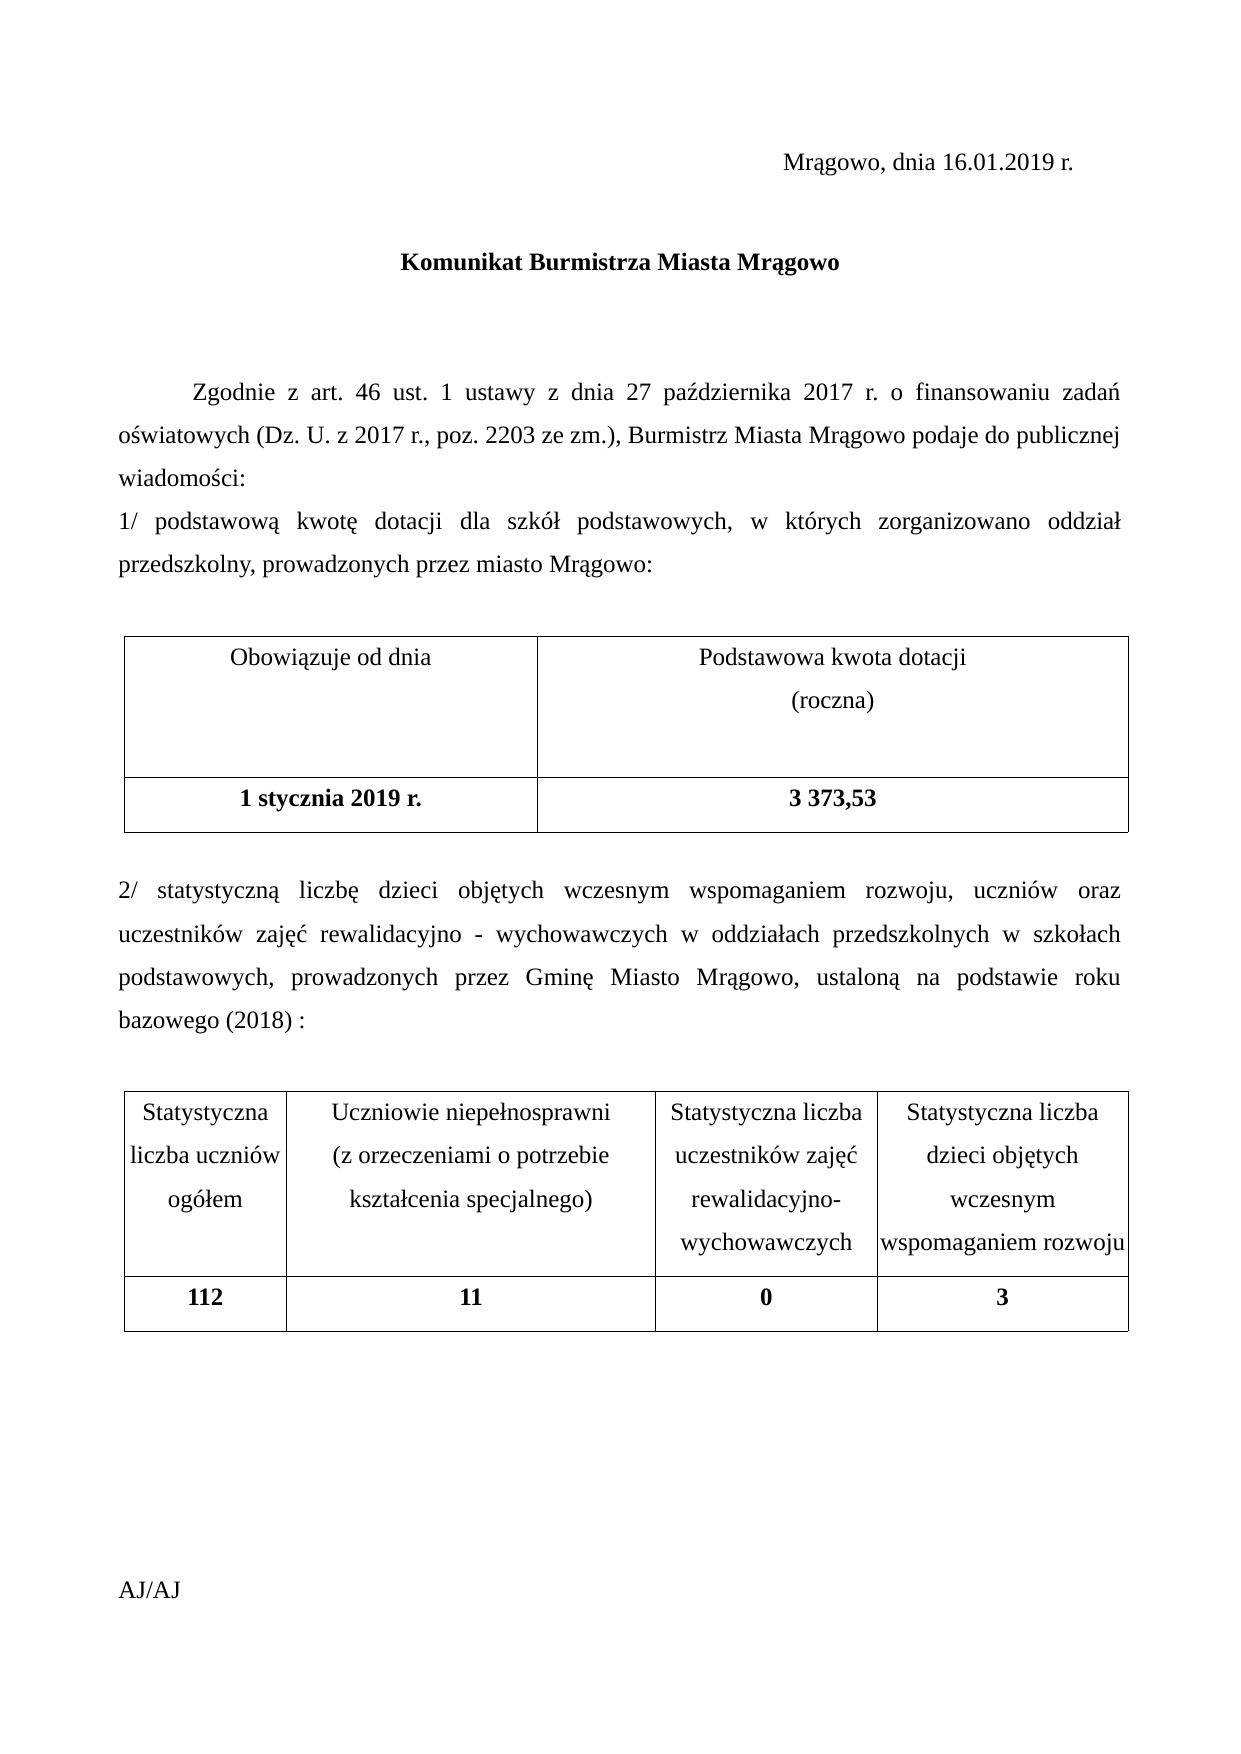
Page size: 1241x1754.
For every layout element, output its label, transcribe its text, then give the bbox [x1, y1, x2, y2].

table_cell 11 [287, 1277, 655, 1331]
text AJ/AJ [118, 1575, 1122, 1604]
table_cell 1 stycznia 2019 r. [125, 778, 537, 832]
table_header Obowiązuje od dnia [125, 637, 537, 777]
table_header Statystyczna liczba dzieci objętych wczesnym wspomaganiem rozwoju [878, 1092, 1128, 1276]
text 2/ statystyczną liczbę dzieci objętych wczesnym wspomaganiem rozwoju, uczniów oraz uczestników zajęć rewalidacyjno - wychowawczych w oddziałach przedszkolnych w szkołach podstawowych, prowadzonych przez Gminę Miasto Mrągowo, ustaloną na podstawie roku bazowego (2018) : [118, 876, 1122, 1034]
table_header Statystyczna liczba uczestników zajęć rewalidacyjno-wychowawczych [656, 1092, 877, 1276]
table_cell 3 373,53 [538, 778, 1128, 832]
text Komunikat Burmistrza Miasta Mrągowo [118, 247, 1122, 276]
table_header Statystyczna liczba uczniów ogółem [125, 1092, 286, 1276]
table_cell 3 [878, 1277, 1128, 1331]
text 1/ podstawową kwotę dotacji dla szkół podstawowych, w których zorganizowano oddział przedszkolny, prowadzonych przez miasto Mrągowo: [118, 506, 1122, 578]
table_cell 112 [125, 1277, 286, 1331]
text Zgodnie z art. 46 ust. 1 ustawy z dnia 27 października 2017 r. o finansowaniu zadań oświatowych (Dz. U. z 2017 r., poz. 2203 ze zm.), Burmistrz Miasta Mrągowo podaje do publicznej wiadomości: [118, 377, 1122, 492]
table_cell 0 [656, 1277, 877, 1331]
table_header Podstawowa kwota dotacji (roczna) [538, 637, 1128, 777]
text Mrągowo, dnia 16.01.2019 r. [118, 147, 1122, 176]
table_header Uczniowie niepełnosprawni (z orzeczeniami o potrzebie kształcenia specjalnego) [287, 1092, 655, 1276]
